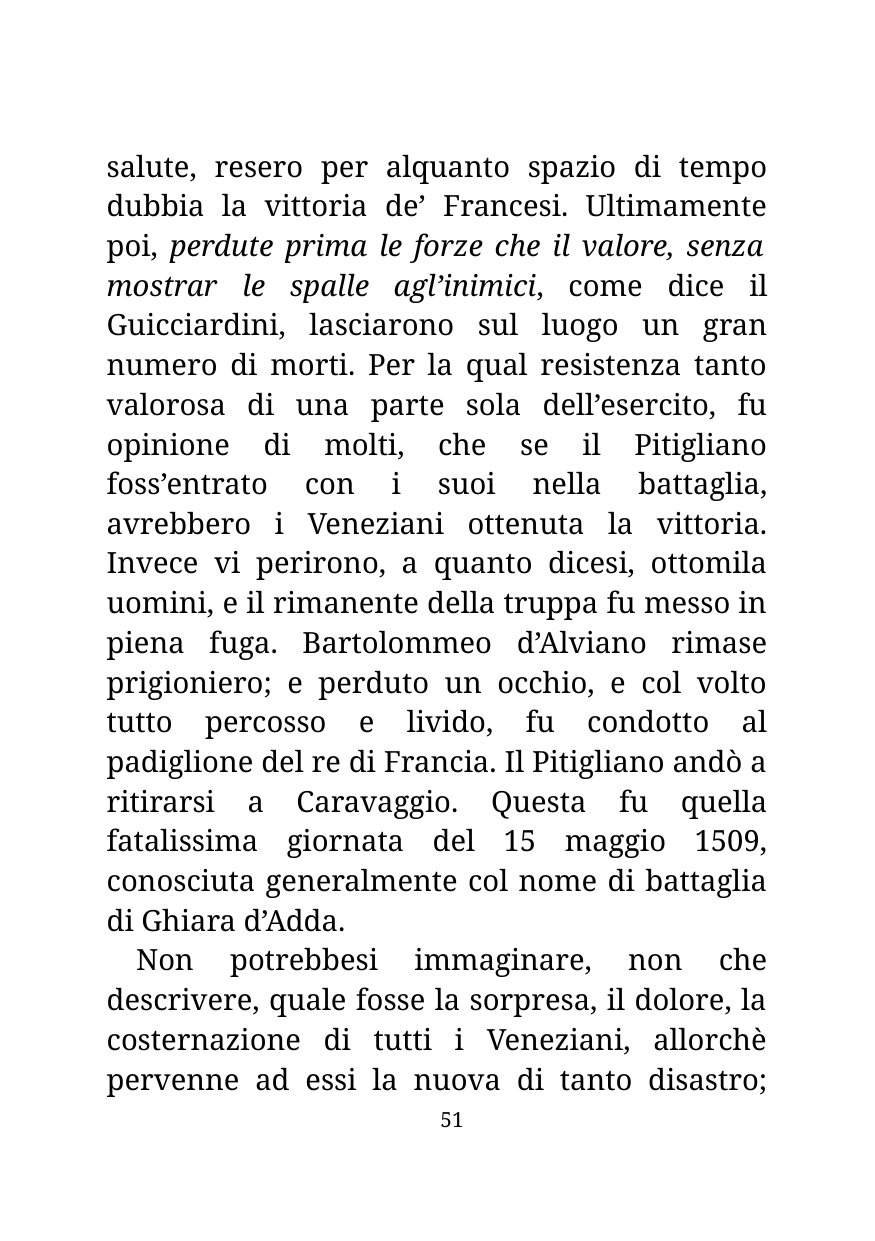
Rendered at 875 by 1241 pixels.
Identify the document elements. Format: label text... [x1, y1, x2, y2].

text Non potrebbesi immaginare, non che descrivere, quale fosse la sorpresa, il dolore, la costernazione di tutti i Veneziani, allorchè pervenne ad essi la nuova di tanto disastro; [106, 940, 768, 1098]
text salute, resero per alquanto spazio di tempo dubbia la vittoria de’ Francesi. Ultimamente poi, perdute prima le forze che il valore, senza mostrar le spalle agl’inimici, come dice il Guicciardini, lasciarono sul luogo un gran numero di morti. Per la qual resistenza tanto valorosa di una parte sola dell’esercito, fu opinione di molti, che se il Pitigliano foss’entrato con i suoi nella battaglia, avrebbero i Veneziani ottenuta la vittoria. Invece vi perirono, a quanto dicesi, ottomila uomini, e il rimanente della truppa fu messo in piena fuga. Bartolommeo d’Alviano rimase prigioniero; e perduto un occhio, e col volto tutto percosso e livido, fu condotto al padiglione del re di Francia. Il Pitigliano andò a ritirarsi a Caravaggio. Questa fu quella fatalissima giornata del 15 maggio 1509, conosciuta generalmente col nome di battaglia di Ghiara d’Adda. [106, 146, 768, 940]
